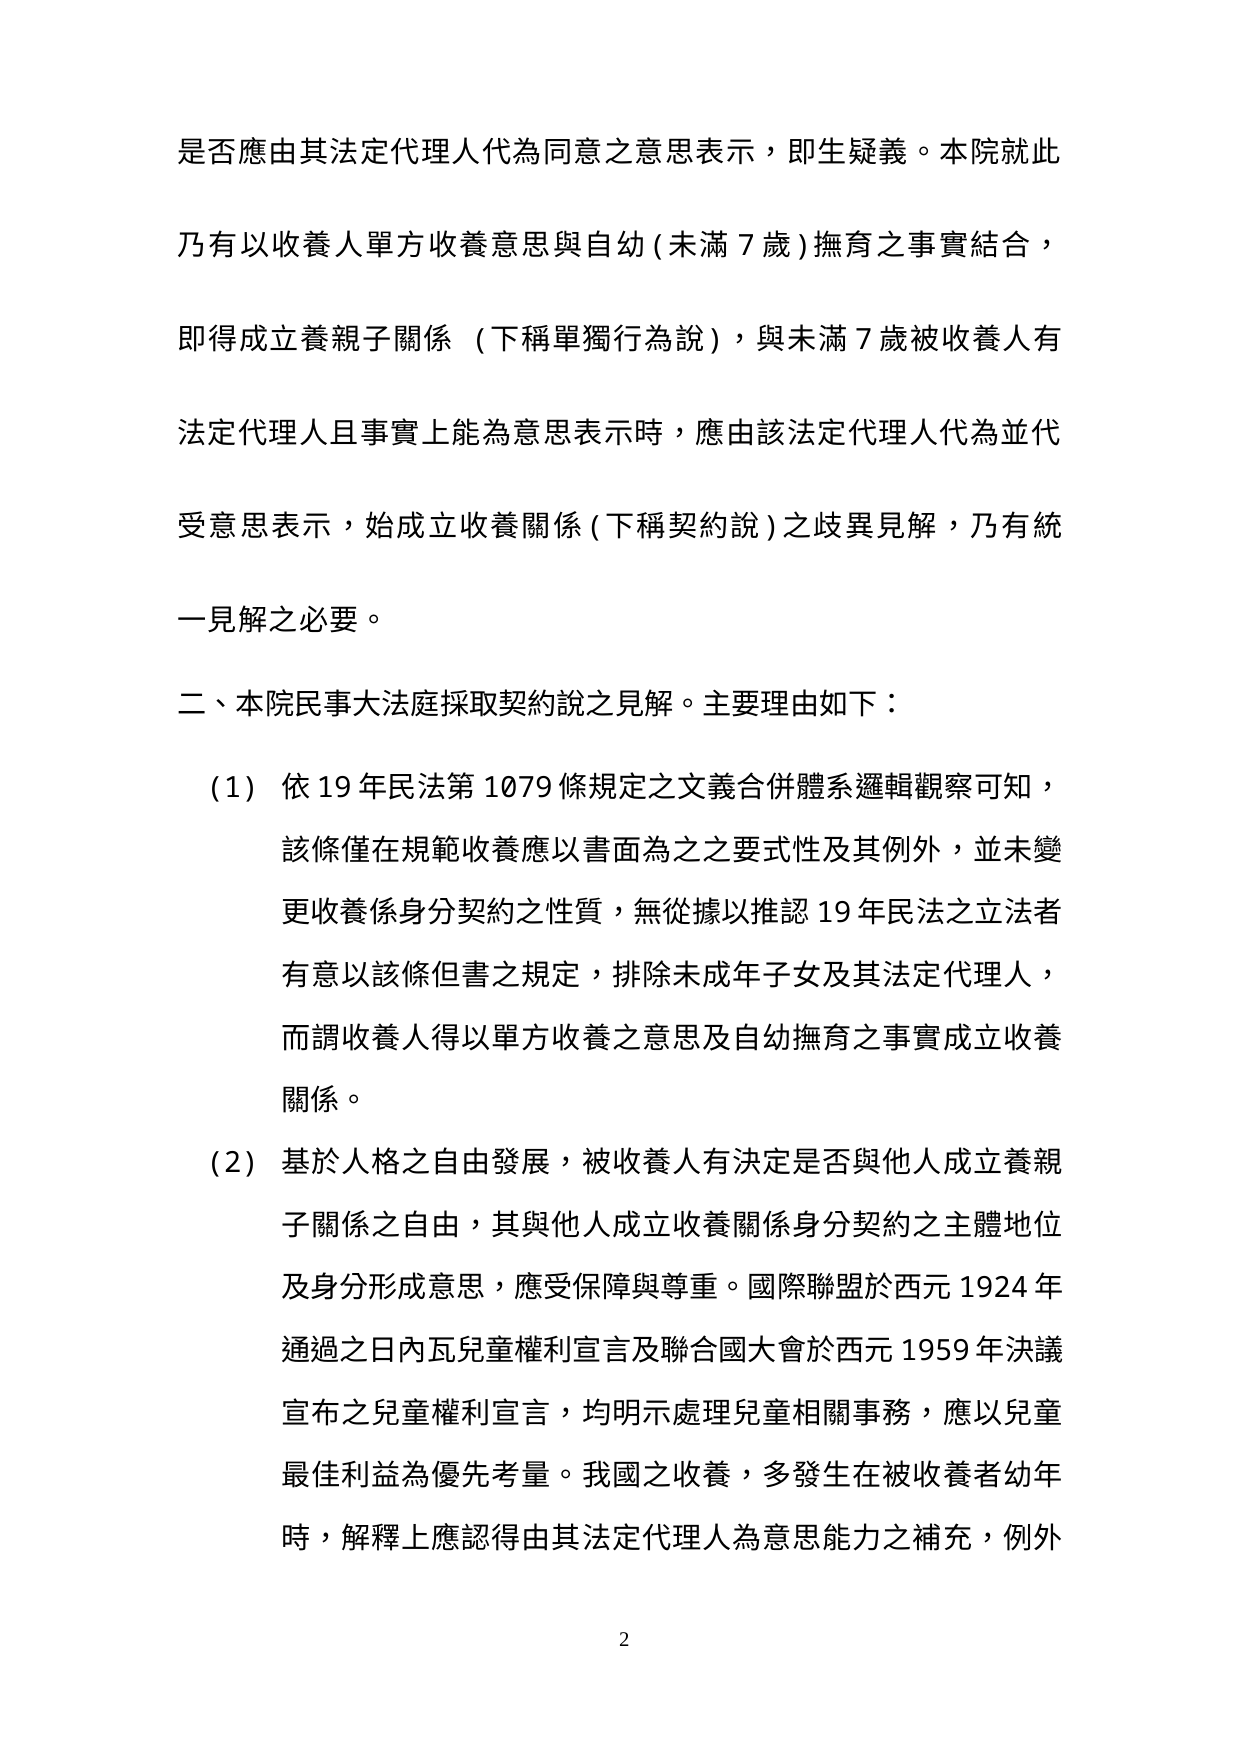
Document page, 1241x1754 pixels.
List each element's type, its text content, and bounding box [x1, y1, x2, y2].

list 依19年民法第1079條規定之文義合併體系邏輯觀察可知，該條僅在規範收養應以書面為之之要式性及其例外，並未變更收養係身分契約之性質，無從據以推認19年民法之立法者有意以該條但書之規定，排除未成年子女及其法定代理人，而謂收養人得以單方收養之意思及自幼撫育之事實成立收養關係。 [206, 744, 1063, 1119]
list 基於人格之自由發展，被收養人有決定是否與他人成立養親子關係之自由，其與他人成立收養關係身分契約之主體地位及身分形成意思，應受保障與尊重。國際聯盟於西元1924年通過之日內瓦兒童權利宣言及聯合國大會於西元1959年決議宣布之兒童權利宣言，均明示處理兒童相關事務，應以兒童最佳利益為優先考量。我國之收養，多發生在被收養者幼年時，解釋上應認得由其法定代理人為意思能力之補充，例外 [206, 1119, 1063, 1556]
text 是否應由其法定代理人代為同意之意思表示，即生疑義。本院就此乃有以收養人單方收養意思與自幼(未滿7歲)撫育之事實結合，即得成立養親子關係 (下稱單獨行為說)，與未滿7歲被收養人有法定代理人且事實上能為意思表示時，應由該法定代理人代為並代受意思表示，始成立收養關係(下稱契約說)之歧異見解，乃有統一見解之必要。 [177, 108, 1063, 639]
text 二、本院民事大法庭採取契約說之見解。主要理由如下： [177, 660, 1063, 722]
